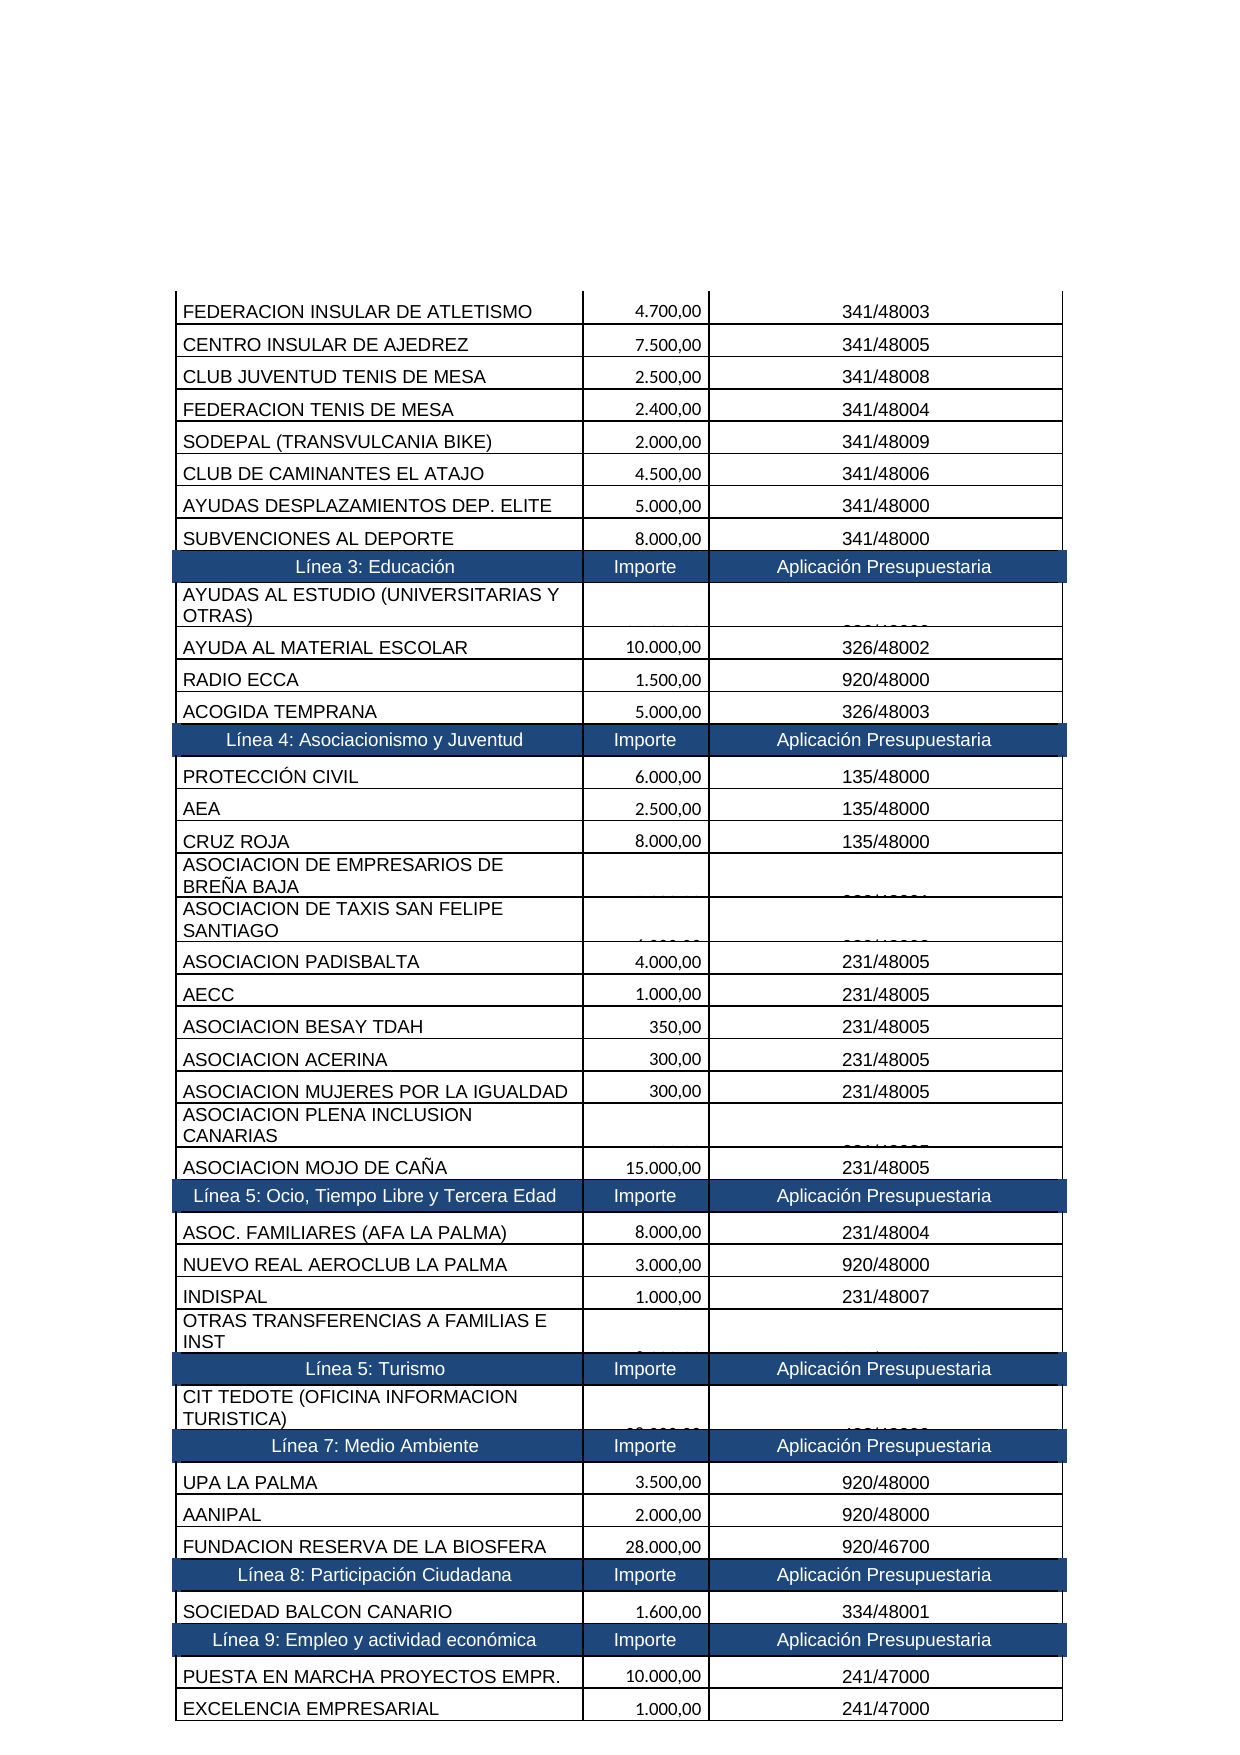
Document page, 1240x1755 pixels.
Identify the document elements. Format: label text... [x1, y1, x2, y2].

table_cell 135/48000 [710, 757, 1062, 787]
table_cell CRUZ ROJA [177, 821, 582, 852]
table_cell FUNDACION RESERVA DE LA BIOSFERA [177, 1527, 582, 1558]
table_cell 2.500,00 [584, 357, 708, 388]
table_cell 3.000,00 [584, 1245, 708, 1276]
table_cell 920/46700 [710, 1527, 1062, 1558]
table_cell PUESTA EN MARCHA PROYECTOS EMPR. [177, 1657, 582, 1687]
table_cell 3.500,00 [584, 1463, 708, 1493]
table_cell 300,00 [584, 1104, 708, 1146]
table_cell 241/47000 [710, 1689, 1062, 1719]
table_cell 8.000,00 [584, 1213, 708, 1243]
table_cell 920/48000 [710, 1245, 1062, 1276]
table_cell AYUDAS DESPLAZAMIENTOS DEP. ELITE [177, 486, 582, 517]
table_cell Importe [584, 725, 708, 755]
table_cell 920/48000 [710, 660, 1062, 691]
table_cell ASOC. FAMILIARES (AFA LA PALMA) [177, 1213, 582, 1243]
table_cell 920/48001 [710, 854, 1062, 896]
table_cell 28.000,00 [584, 1527, 708, 1558]
table_cell 2.000,00 [584, 422, 708, 452]
table_cell FEDERACION TENIS DE MESA [177, 390, 582, 420]
table_cell 135/48000 [710, 789, 1062, 820]
table_cell Línea 7: Medio Ambiente [181, 1430, 582, 1461]
table_cell 6.000,00 [584, 898, 708, 941]
table_cell AANIPAL [177, 1495, 582, 1526]
table_cell Aplicación Presupuestaria [710, 1624, 1058, 1655]
table_cell Importe [584, 1354, 708, 1384]
table_cell 10.000,00 [584, 1657, 708, 1687]
table_cell Aplicación Presupuestaria [710, 551, 1058, 582]
table_cell Importe [584, 1180, 708, 1211]
table_cell 341/48009 [710, 422, 1062, 452]
table_header 341/48003 [710, 291, 1062, 323]
table_header 4.700,00 [584, 291, 708, 323]
table_cell 135/48000 [710, 821, 1062, 852]
table_cell Línea 9: Empleo y actividad económica [181, 1624, 582, 1655]
table_cell 920/48000 [710, 1463, 1062, 1493]
table_cell 341/48008 [710, 357, 1062, 388]
table_cell 28.000,00 [584, 1386, 708, 1429]
table_cell 231/48005 [710, 1148, 1062, 1179]
table_cell Línea 4: Asociacionismo y Juventud [181, 725, 582, 755]
table_cell 5.000,00 [584, 692, 708, 723]
table_cell Aplicación Presupuestaria [710, 725, 1058, 755]
table_cell 1.000,00 [584, 1689, 708, 1719]
table_cell Importe [584, 551, 708, 582]
table_cell 1.000,00 [584, 975, 708, 1005]
table_cell INDISPAL [177, 1277, 582, 1308]
table_cell Importe [584, 1560, 708, 1590]
table_cell Aplicación Presupuestaria [710, 1430, 1058, 1461]
table_cell 300,00 [584, 1039, 708, 1070]
table_cell AYUDAS AL ESTUDIO (UNIVERSITARIAS Y OTRAS) [177, 583, 582, 626]
table_cell ASOCIACION ACERINA [177, 1039, 582, 1070]
table_header FEDERACION INSULAR DE ATLETISMO [177, 291, 582, 323]
table_cell Aplicación Presupuestaria [710, 1180, 1058, 1211]
table_cell 2.500,00 [584, 789, 708, 820]
table_cell CLUB DE CAMINANTES EL ATAJO [177, 454, 582, 485]
table_cell 15.000,00 [584, 1148, 708, 1179]
table_cell UPA LA PALMA [177, 1463, 582, 1493]
table_cell 920/48000 [710, 1495, 1062, 1526]
table_cell CENTRO INSULAR DE AJEDREZ [177, 325, 582, 356]
table_cell 6.000,00 [584, 757, 708, 787]
table_cell 334/48001 [710, 1592, 1062, 1623]
table_cell 231/48005 [710, 1007, 1062, 1037]
table_cell 341/48005 [710, 325, 1062, 356]
table_cell 341/48000 [710, 519, 1062, 549]
table_cell 341/48000 [710, 486, 1062, 517]
table_cell 4.500,00 [584, 454, 708, 485]
table_cell AEA [177, 789, 582, 820]
table_cell OTRAS TRANSFERENCIAS A FAMILIAS E INST [177, 1310, 582, 1352]
table_cell Línea 8: Participación Ciudadana [181, 1560, 582, 1590]
table_cell 300,00 [584, 1072, 708, 1102]
table_cell AECC [177, 975, 582, 1005]
table_cell 7.500,00 [584, 325, 708, 356]
table_cell CLUB JUVENTUD TENIS DE MESA [177, 357, 582, 388]
table_cell Aplicación Presupuestaria [710, 1354, 1058, 1384]
table_cell ASOCIACION DE TAXIS SAN FELIPE SANTIAGO [177, 898, 582, 941]
table_cell 920/48000 [710, 1310, 1062, 1352]
table_cell 8.000,00 [584, 821, 708, 852]
table_cell ASOCIACION MUJERES POR LA IGUALDAD [177, 1072, 582, 1102]
table_cell 231/48005 [710, 975, 1062, 1005]
table_cell AYUDA AL MATERIAL ESCOLAR [177, 627, 582, 658]
table_cell 920/48002 [710, 898, 1062, 941]
table_cell 8.000,00 [584, 1310, 708, 1352]
table_cell 231/48005 [710, 1104, 1062, 1146]
table_cell CIT TEDOTE (OFICINA INFORMACION TURISTICA) [177, 1386, 582, 1429]
table_cell EXCELENCIA EMPRESARIAL [177, 1689, 582, 1719]
table_cell 4.000,00 [584, 942, 708, 973]
table_cell SUBVENCIONES AL DEPORTE [177, 519, 582, 549]
table_cell Línea 5: Ocio, Tiempo Libre y Tercera Edad [181, 1180, 582, 1211]
table_cell SODEPAL (TRANSVULCANIA BIKE) [177, 422, 582, 452]
table_cell 241/47000 [710, 1657, 1062, 1687]
table_cell 432/48000 [710, 1386, 1062, 1429]
table_cell Importe [584, 1430, 708, 1461]
table_cell SOCIEDAD BALCON CANARIO [177, 1592, 582, 1623]
table_cell NUEVO REAL AEROCLUB LA PALMA [177, 1245, 582, 1276]
table_cell Línea 5: Turismo [181, 1354, 582, 1384]
table_cell 350,00 [584, 1007, 708, 1037]
table_cell 25.000,00 [584, 583, 708, 626]
table_cell 341/48006 [710, 454, 1062, 485]
table_cell 10.000,00 [584, 627, 708, 658]
table_cell 231/48007 [710, 1277, 1062, 1308]
table_cell ASOCIACION PLENA INCLUSION CANARIAS [177, 1104, 582, 1146]
table_cell Importe [584, 1624, 708, 1655]
table_cell 5.000,00 [584, 854, 708, 896]
table_cell 1.600,00 [584, 1592, 708, 1623]
table_cell 326/48003 [710, 692, 1062, 723]
table_cell 231/48004 [710, 1213, 1062, 1243]
table_cell RADIO ECCA [177, 660, 582, 691]
table_cell 2.400,00 [584, 390, 708, 420]
table_cell ASOCIACION PADISBALTA [177, 942, 582, 973]
table_cell 231/48005 [710, 1039, 1062, 1070]
table_cell Aplicación Presupuestaria [710, 1560, 1058, 1590]
table_cell 326/48000 [710, 583, 1062, 626]
table_cell PROTECCIÓN CIVIL [177, 757, 582, 787]
table_cell 1.500,00 [584, 660, 708, 691]
table_cell 231/48005 [710, 942, 1062, 973]
table_cell ASOCIACION MOJO DE CAÑA [177, 1148, 582, 1179]
table_cell 8.000,00 [584, 519, 708, 549]
table_cell 231/48005 [710, 1072, 1062, 1102]
table_cell Línea 3: Educación [181, 551, 582, 582]
table_cell 1.000,00 [584, 1277, 708, 1308]
table_cell 326/48002 [710, 627, 1062, 658]
table_cell 341/48004 [710, 390, 1062, 420]
table_cell ACOGIDA TEMPRANA [177, 692, 582, 723]
table_cell ASOCIACION DE EMPRESARIOS DE BREÑA BAJA [177, 854, 582, 896]
table_cell 2.000,00 [584, 1495, 708, 1526]
table_cell ASOCIACION BESAY TDAH [177, 1007, 582, 1037]
table_cell 5.000,00 [584, 486, 708, 517]
